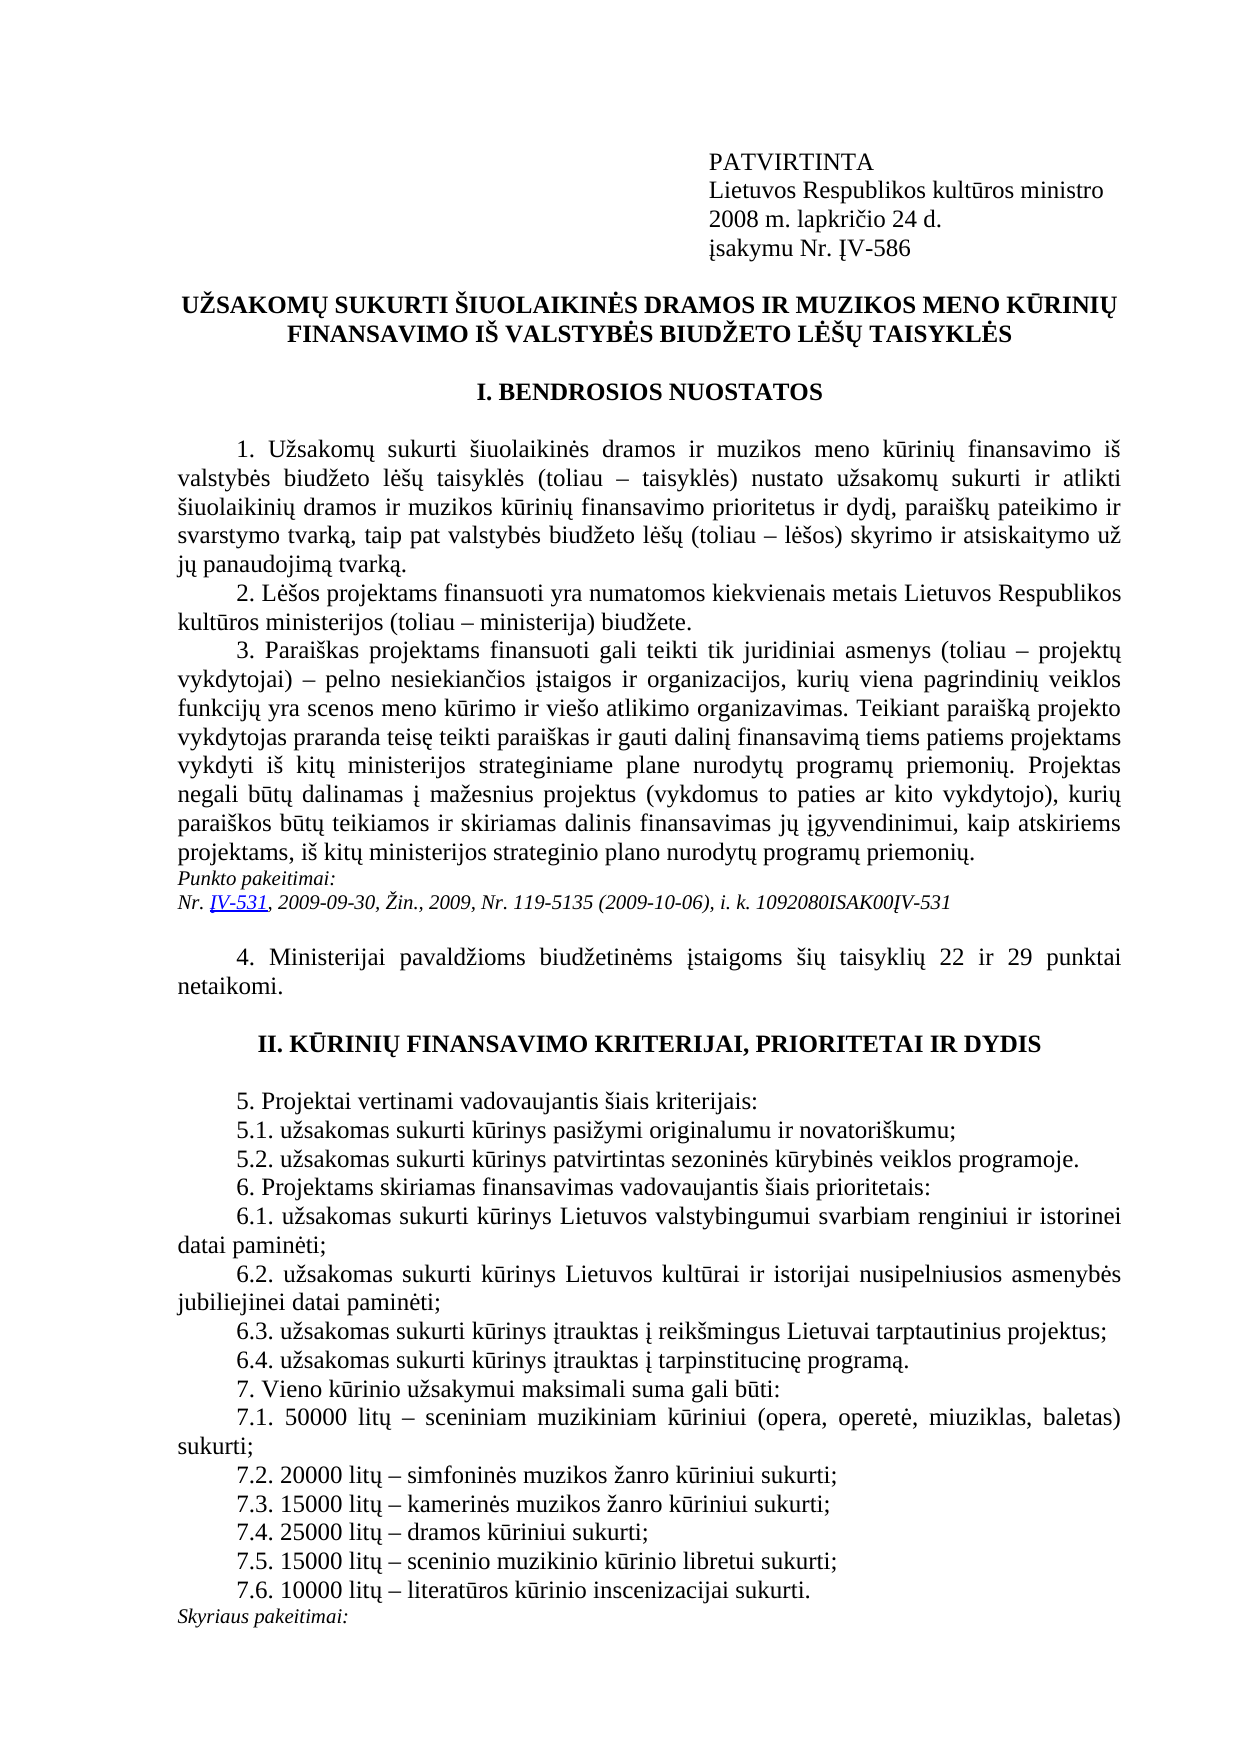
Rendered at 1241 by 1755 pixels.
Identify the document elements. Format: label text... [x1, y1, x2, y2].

text II. KŪRINIŲ FINANSAVIMO KRITERIJAI, PRIORITETAI IR DYDIS [177, 1029, 1122, 1057]
text Lietuvos Respublikos kultūros ministro [177, 176, 1122, 204]
text Punkto pakeitimai: [177, 866, 1122, 890]
text Nr. ĮV-531, 2009-09-30, Žin., 2009, Nr. 119-5135 (2009-10-06), i. k. 1092080ISAK00ĮV-531 [177, 890, 1122, 914]
text 7.1. 50000 litų – sceniniam muzikiniam kūriniui (opera, operetė, miuziklas, baletas) sukurti; [177, 1402, 1122, 1460]
text 7. Vieno kūrinio užsakymui maksimali suma gali būti: [177, 1374, 1122, 1402]
text 3. Paraiškas projektams finansuoti gali teikti tik juridiniai asmenys (toliau – projektų vykdytojai) – pelno nesiekiančios įstaigos ir organizacijos, kurių viena pagrindinių veiklos funkcijų yra scenos meno kūrimo ir viešo atlikimo organizavimas. Teikiant paraišką projekto vykdytojas praranda teisę teikti paraiškas ir gauti dalinį finansavimą tiems patiems projektams vykdyti iš kitų ministerijos strateginiame plane nurodytų programų priemonių. Projektas negali būtų dalinamas į mažesnius projektus (vykdomus to paties ar kito vykdytojo), kurių paraiškos būtų teikiamos ir skiriamas dalinis finansavimas jų įgyvendinimui, kaip atskiriems projektams, iš kitų ministerijos strateginio plano nurodytų programų priemonių. [177, 636, 1122, 866]
text 5. Projektai vertinami vadovaujantis šiais kriterijais: [177, 1086, 1122, 1115]
text 6.3. užsakomas sukurti kūrinys įtrauktas į reikšmingus Lietuvai tarptautinius projektus; [177, 1316, 1122, 1345]
text 7.5. 15000 litų – sceninio muzikinio kūrinio libretui sukurti; [177, 1546, 1122, 1575]
text 7.6. 10000 litų – literatūros kūrinio inscenizacijai sukurti. [177, 1575, 1122, 1604]
text 5.2. užsakomas sukurti kūrinys patvirtintas sezoninės kūrybinės veiklos programoje. [177, 1144, 1122, 1172]
text įsakymu Nr. ĮV-586 [177, 233, 1122, 262]
text 5.1. užsakomas sukurti kūrinys pasižymi originalumu ir novatoriškumu; [177, 1115, 1122, 1144]
text 1. Užsakomų sukurti šiuolaikinės dramos ir muzikos meno kūrinių finansavimo iš valstybės biudžeto lėšų taisyklės (toliau – taisyklės) nustato užsakomų sukurti ir atlikti šiuolaikinių dramos ir muzikos kūrinių finansavimo prioritetus ir dydį, paraiškų pateikimo ir svarstymo tvarką, taip pat valstybės biudžeto lėšų (toliau – lėšos) skyrimo ir atsiskaitymo už jų panaudojimą tvarką. [177, 434, 1122, 578]
text I. BENDROSIOS NUOSTATOS [177, 377, 1122, 406]
text Skyriaus pakeitimai: [177, 1604, 1122, 1628]
text 7.3. 15000 litų – kamerinės muzikos žanro kūriniui sukurti; [177, 1489, 1122, 1517]
text UŽSAKOMŲ SUKURTI ŠIUOLAIKINĖS DRAMOS IR MUZIKOS MENO KŪRINIŲ FINANSAVIMO IŠ VALSTYBĖS BIUDŽETO LĖŠŲ TAISYKLĖS [177, 291, 1122, 348]
text 6.4. užsakomas sukurti kūrinys įtrauktas į tarpinstitucinę programą. [177, 1345, 1122, 1374]
text PATVIRTINTA [177, 147, 1122, 176]
text 6.1. užsakomas sukurti kūrinys Lietuvos valstybingumui svarbiam renginiui ir istorinei datai paminėti; [177, 1201, 1122, 1259]
text 2008 m. lapkričio 24 d. [177, 204, 1122, 233]
text 7.4. 25000 litų – dramos kūriniui sukurti; [177, 1517, 1122, 1546]
text 4. Ministerijai pavaldžioms biudžetinėms įstaigoms šių taisyklių 22 ir 29 punktai netaikomi. [177, 942, 1122, 1000]
text 7.2. 20000 litų – simfoninės muzikos žanro kūriniui sukurti; [177, 1460, 1122, 1489]
text 6. Projektams skiriamas finansavimas vadovaujantis šiais prioritetais: [177, 1172, 1122, 1201]
text 2. Lėšos projektams finansuoti yra numatomos kiekvienais metais Lietuvos Respublikos kultūros ministerijos (toliau – ministerija) biudžete. [177, 578, 1122, 636]
text 6.2. užsakomas sukurti kūrinys Lietuvos kultūrai ir istorijai nusipelniusios asmenybės jubiliejinei datai paminėti; [177, 1259, 1122, 1316]
